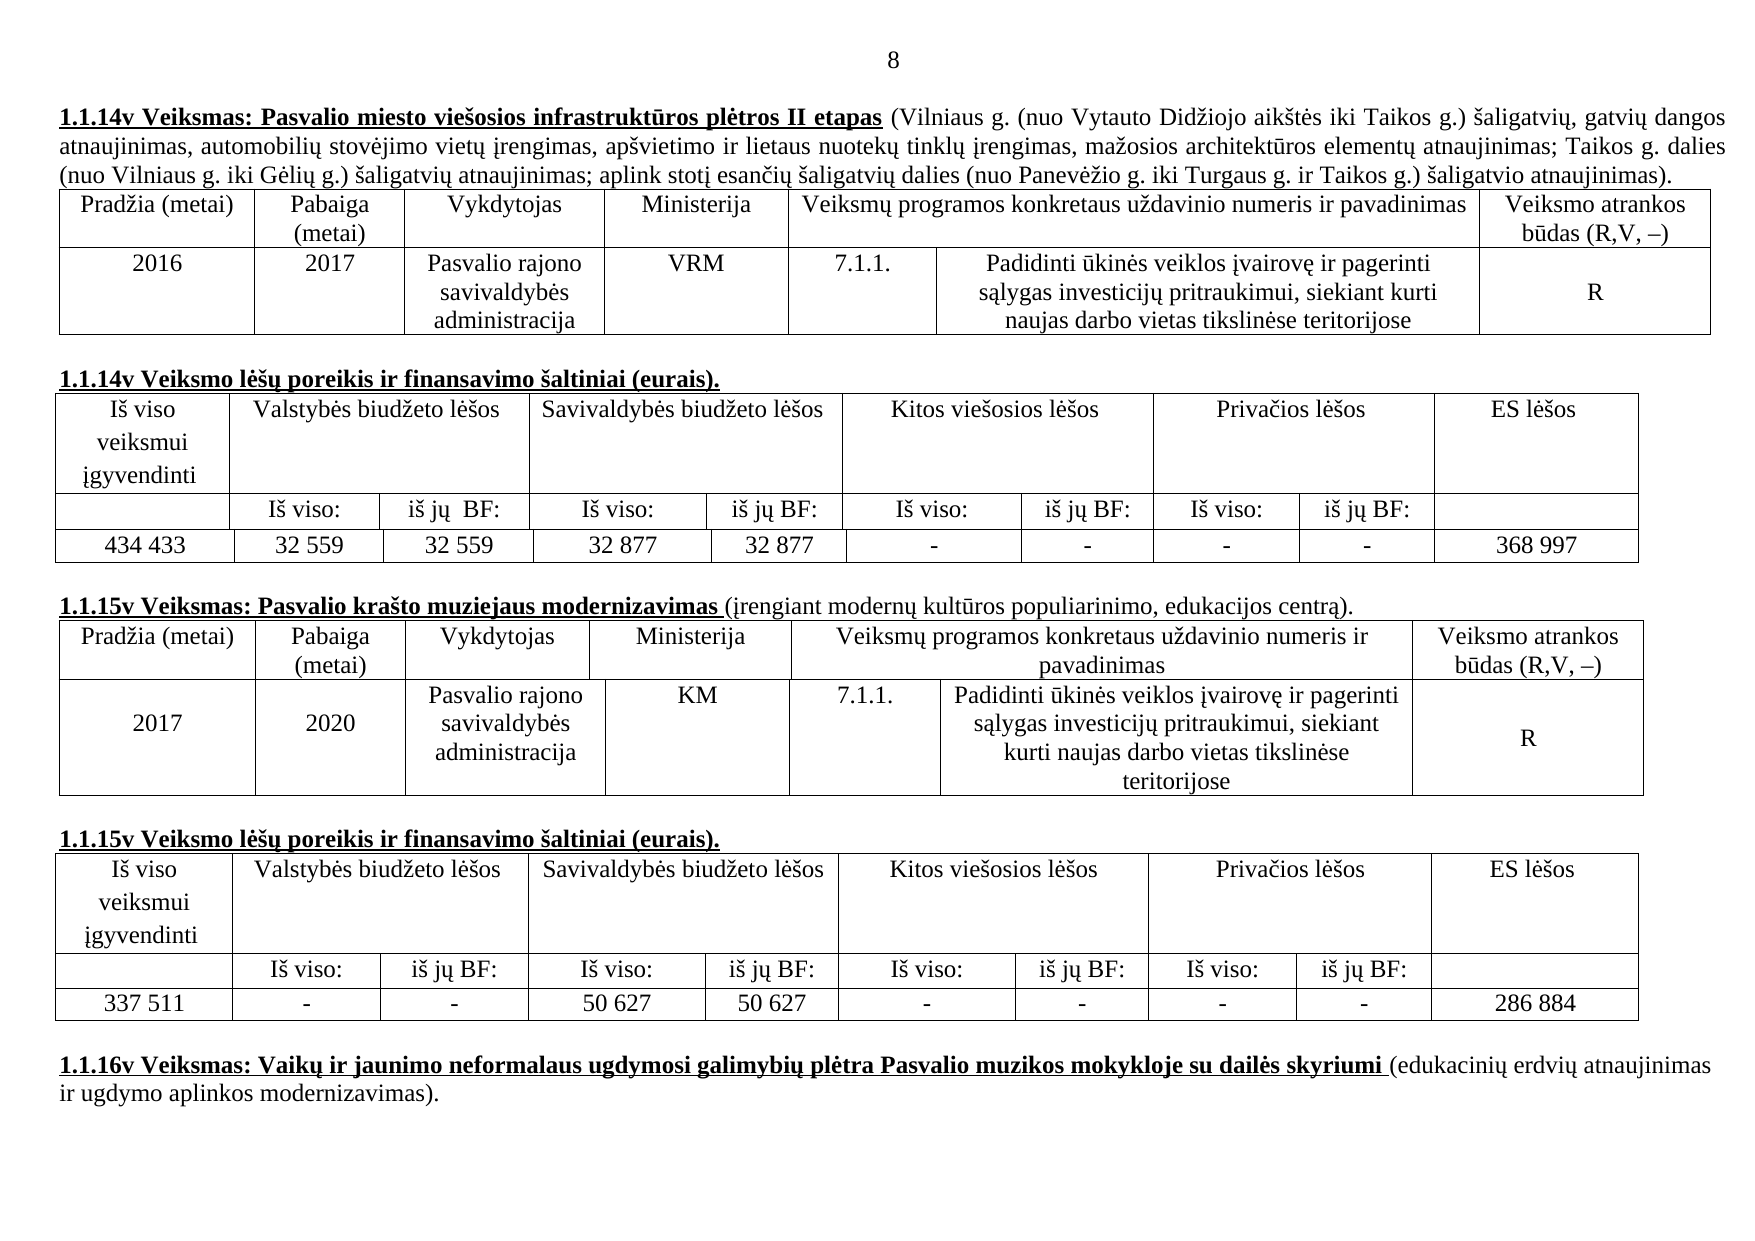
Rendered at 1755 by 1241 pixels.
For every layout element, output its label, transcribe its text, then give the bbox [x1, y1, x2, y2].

table_cell - [1297, 989, 1431, 1020]
table_cell Pasvalio rajono savivaldybės administracija [406, 680, 605, 795]
table_header Vykdytojas [405, 190, 604, 247]
table_cell Iš viso: [230, 494, 379, 529]
table_header Savivaldybės biudžeto lėšos [530, 394, 842, 493]
table_header Privačios lėšos [1149, 854, 1431, 953]
table_cell [1435, 494, 1638, 529]
table_header Ministerija [605, 190, 788, 247]
table_cell iš jų BF: [380, 494, 529, 529]
table_header Iš viso veiksmui įgyvendinti [56, 394, 229, 493]
table_cell Iš viso: [529, 954, 705, 987]
table_cell Iš viso: [843, 494, 1021, 529]
table_cell R [1480, 248, 1710, 334]
table_cell iš jų BF: [707, 494, 842, 529]
table_cell Iš viso: [839, 954, 1015, 987]
table_header Veiksmų programos konkretaus uždavinio numeris ir pavadinimas [792, 621, 1412, 679]
table_cell 2016 [60, 248, 254, 334]
table_cell KM [606, 680, 789, 795]
table_cell - [381, 989, 528, 1020]
table_cell VRM [605, 248, 788, 334]
table_header Kitos viešosios lėšos [843, 394, 1153, 493]
table_header Pabaiga (metai) [256, 621, 405, 679]
table_header Ministerija [590, 621, 791, 679]
table_cell - [1154, 530, 1299, 562]
table_cell 32 877 [712, 530, 846, 562]
table_cell 32 559 [384, 530, 533, 562]
text 1.1.15v Veiksmo lėšų poreikis ir finansavimo šaltiniai (eurais). [59, 824, 1727, 853]
table_cell [56, 494, 229, 529]
table_cell 7.1.1. [790, 680, 940, 795]
table_cell 50 627 [706, 989, 838, 1020]
table_cell 50 627 [529, 989, 705, 1020]
table_cell 2020 [256, 680, 405, 795]
table_header ES lėšos [1435, 394, 1638, 493]
table_header Iš viso veiksmui įgyvendinti [56, 854, 232, 953]
table_cell Iš viso: [1149, 954, 1296, 987]
table_cell Padidinti ūkinės veiklos įvairovę ir pagerinti sąlygas investicijų pritraukimui, siekiant kurti naujas darbo vietas tikslinėse teritorijose [937, 248, 1479, 334]
table_cell 32 877 [534, 530, 711, 562]
table_header Pradžia (metai) [60, 621, 255, 679]
table_cell - [839, 989, 1015, 1020]
table_header Kitos viešosios lėšos [839, 854, 1148, 953]
table_cell iš jų BF: [1300, 494, 1434, 529]
table_cell iš jų BF: [1297, 954, 1431, 987]
table_cell - [1149, 989, 1296, 1020]
text 1.1.16v Veiksmas: Vaikų ir jaunimo neformalaus ugdymosi galimybių plėtra Pasvalio muzikos mokykloje su dailės skyriumi (edukacinių erdvių atnaujinimas ir ugdymo aplinkos modernizavimas). [59, 1050, 1727, 1107]
table_cell - [233, 989, 380, 1020]
table_cell [1432, 954, 1638, 987]
table_cell - [1022, 530, 1153, 562]
table_cell Padidinti ūkinės veiklos įvairovę ir pagerinti sąlygas investicijų pritraukimui, siekiant kurti naujas darbo vietas tikslinėse teritorijose [941, 680, 1412, 795]
table_header Valstybės biudžeto lėšos [233, 854, 528, 953]
table_cell 434 433 [56, 530, 234, 562]
table_header Pabaiga (metai) [255, 190, 404, 247]
table_cell 7.1.1. [789, 248, 936, 334]
table_cell iš jų BF: [381, 954, 528, 987]
table_header Vykdytojas [406, 621, 589, 679]
text 1.1.15v Veiksmas: Pasvalio krašto muziejaus modernizavimas (įrengiant modernų kultūros populiarinimo, edukacijos centrą). [59, 591, 1727, 620]
table_cell Iš viso: [530, 494, 706, 529]
table_cell Pasvalio rajono savivaldybės administracija [405, 248, 604, 334]
table_cell - [1300, 530, 1434, 562]
table_cell iš jų BF: [1016, 954, 1148, 987]
table_cell Iš viso: [1154, 494, 1299, 529]
table_header ES lėšos [1432, 854, 1638, 953]
table_header Savivaldybės biudžeto lėšos [529, 854, 838, 953]
table_cell 368 997 [1435, 530, 1638, 562]
table_cell - [847, 530, 1021, 562]
text 1.1.14v Veiksmas: Pasvalio miesto viešosios infrastruktūros plėtros II etapas (Vilniaus g. (nuo Vytauto Didžiojo aikštės iki Taikos g.) šaligatvių, gatvių dangos atnaujinimas, automobilių stovėjimo vietų įrengimas, apšvietimo ir lietaus nuotekų tinklų įrengimas, mažosios architektūros elementų atnaujinimas; Taikos g. dalies (nuo Vilniaus g. iki Gėlių g.) šaligatvių atnaujinimas; aplink stotį esančių šaligatvių dalies (nuo Panevėžio g. iki Turgaus g. ir Taikos g.) šaligatvio atnaujinimas). [59, 102, 1727, 188]
table_header Veiksmo atrankos būdas (R,V, –) [1480, 190, 1710, 247]
table_cell iš jų BF: [1022, 494, 1153, 529]
table_header Pradžia (metai) [60, 190, 254, 247]
table_cell 32 559 [235, 530, 383, 562]
table_cell - [1016, 989, 1148, 1020]
table_cell iš jų BF: [706, 954, 838, 987]
text 1.1.14v Veiksmo lėšų poreikis ir finansavimo šaltiniai (eurais). [59, 364, 1727, 393]
table_cell 286 884 [1432, 989, 1638, 1020]
table_cell 337 511 [56, 989, 232, 1020]
table_header Valstybės biudžeto lėšos [230, 394, 529, 493]
table_header Privačios lėšos [1154, 394, 1434, 493]
table_cell [56, 954, 232, 987]
table_cell Iš viso: [233, 954, 380, 987]
table_cell R [1413, 680, 1643, 795]
table_header Veiksmo atrankos būdas (R,V, –) [1413, 621, 1643, 679]
table_cell 2017 [60, 680, 255, 795]
table_cell 2017 [255, 248, 404, 334]
table_header Veiksmų programos konkretaus uždavinio numeris ir pavadinimas [789, 190, 1479, 247]
